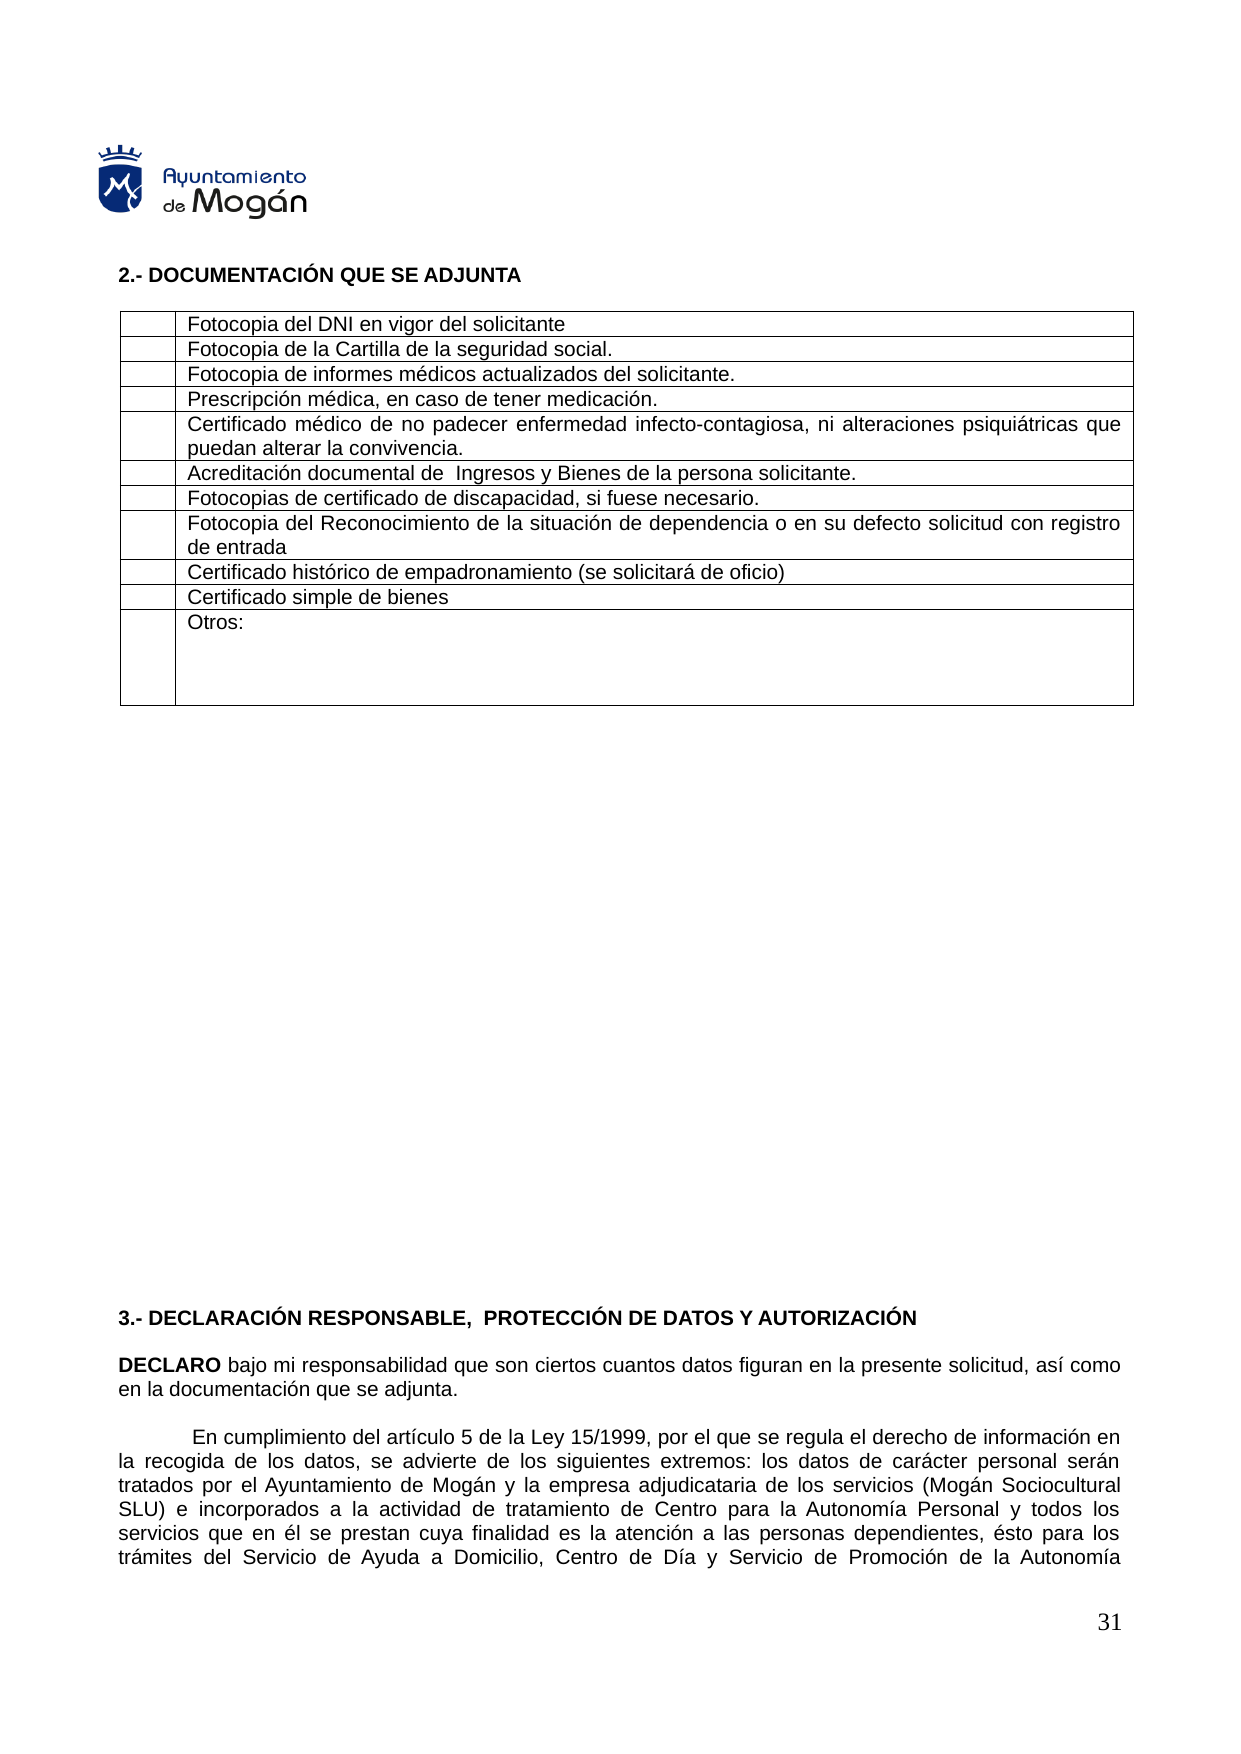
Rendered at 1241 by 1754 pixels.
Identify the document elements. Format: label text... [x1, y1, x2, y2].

table_cell [121, 560, 175, 583]
table_cell Fotocopia de informes médicos actualizados del solicitante. [176, 362, 1133, 386]
table_cell Acreditación documental de Ingresos y Bienes de la persona solicitante. [176, 461, 1133, 484]
table_cell Fotocopia del Reconocimiento de la situación de dependencia o en su defecto solicitud con registro de entrada [176, 511, 1133, 558]
text 2.- DOCUMENTACIÓN QUE SE ADJUNTA [118, 263, 1122, 287]
table_cell [121, 412, 175, 459]
table_cell Certificado histórico de empadronamiento (se solicitará de oficio) [176, 560, 1133, 583]
text 3.- DECLARACIÓN RESPONSABLE, PROTECCIÓN DE DATOS Y AUTORIZACIÓN [118, 1305, 1122, 1329]
table_cell [121, 362, 175, 386]
text DECLARO bajo mi responsabilidad que son ciertos cuantos datos figuran en la presente solicitud, así como en la documentación que se adjunta. [118, 1353, 1122, 1401]
table_cell Certificado simple de bienes [176, 585, 1133, 608]
table_cell [121, 486, 175, 509]
text En cumplimiento del artículo 5 de la Ley 15/1999, por el que se regula el derecho de información en la recogida de los datos, se advierte de los siguientes extremos: los datos de carácter personal serán tratados por el Ayuntamiento de Mogán y la empresa adjudicataria de los servicios (Mogán Sociocultural SLU) e incorporados a la actividad de tratamiento de Centro para la Autonomía Personal y todos los servicios que en él se prestan cuya finalidad es la atención a las personas dependientes, ésto para los trámites del Servicio de Ayuda a Domicilio, Centro de Día y Servicio de Promoción de la Autonomía [118, 1425, 1122, 1569]
table_header [121, 312, 175, 336]
table_cell Fotocopia de la Cartilla de la seguridad social. [176, 337, 1133, 361]
table_header Fotocopia del DNI en vigor del solicitante [176, 312, 1133, 336]
table_cell [121, 337, 175, 361]
table_cell [121, 511, 175, 558]
table_cell Certificado médico de no padecer enfermedad infecto-contagiosa, ni alteraciones psiquiátricas que puedan alterar la convivencia. [176, 412, 1133, 459]
table_cell Otros: [176, 610, 1133, 705]
table_cell Fotocopias de certificado de discapacidad, si fuese necesario. [176, 486, 1133, 509]
table_cell [121, 461, 175, 484]
table_cell [121, 387, 175, 411]
table_cell Prescripción médica, en caso de tener medicación. [176, 387, 1133, 411]
table_cell [121, 610, 175, 705]
table_cell [121, 585, 175, 608]
picture [85, 127, 322, 234]
